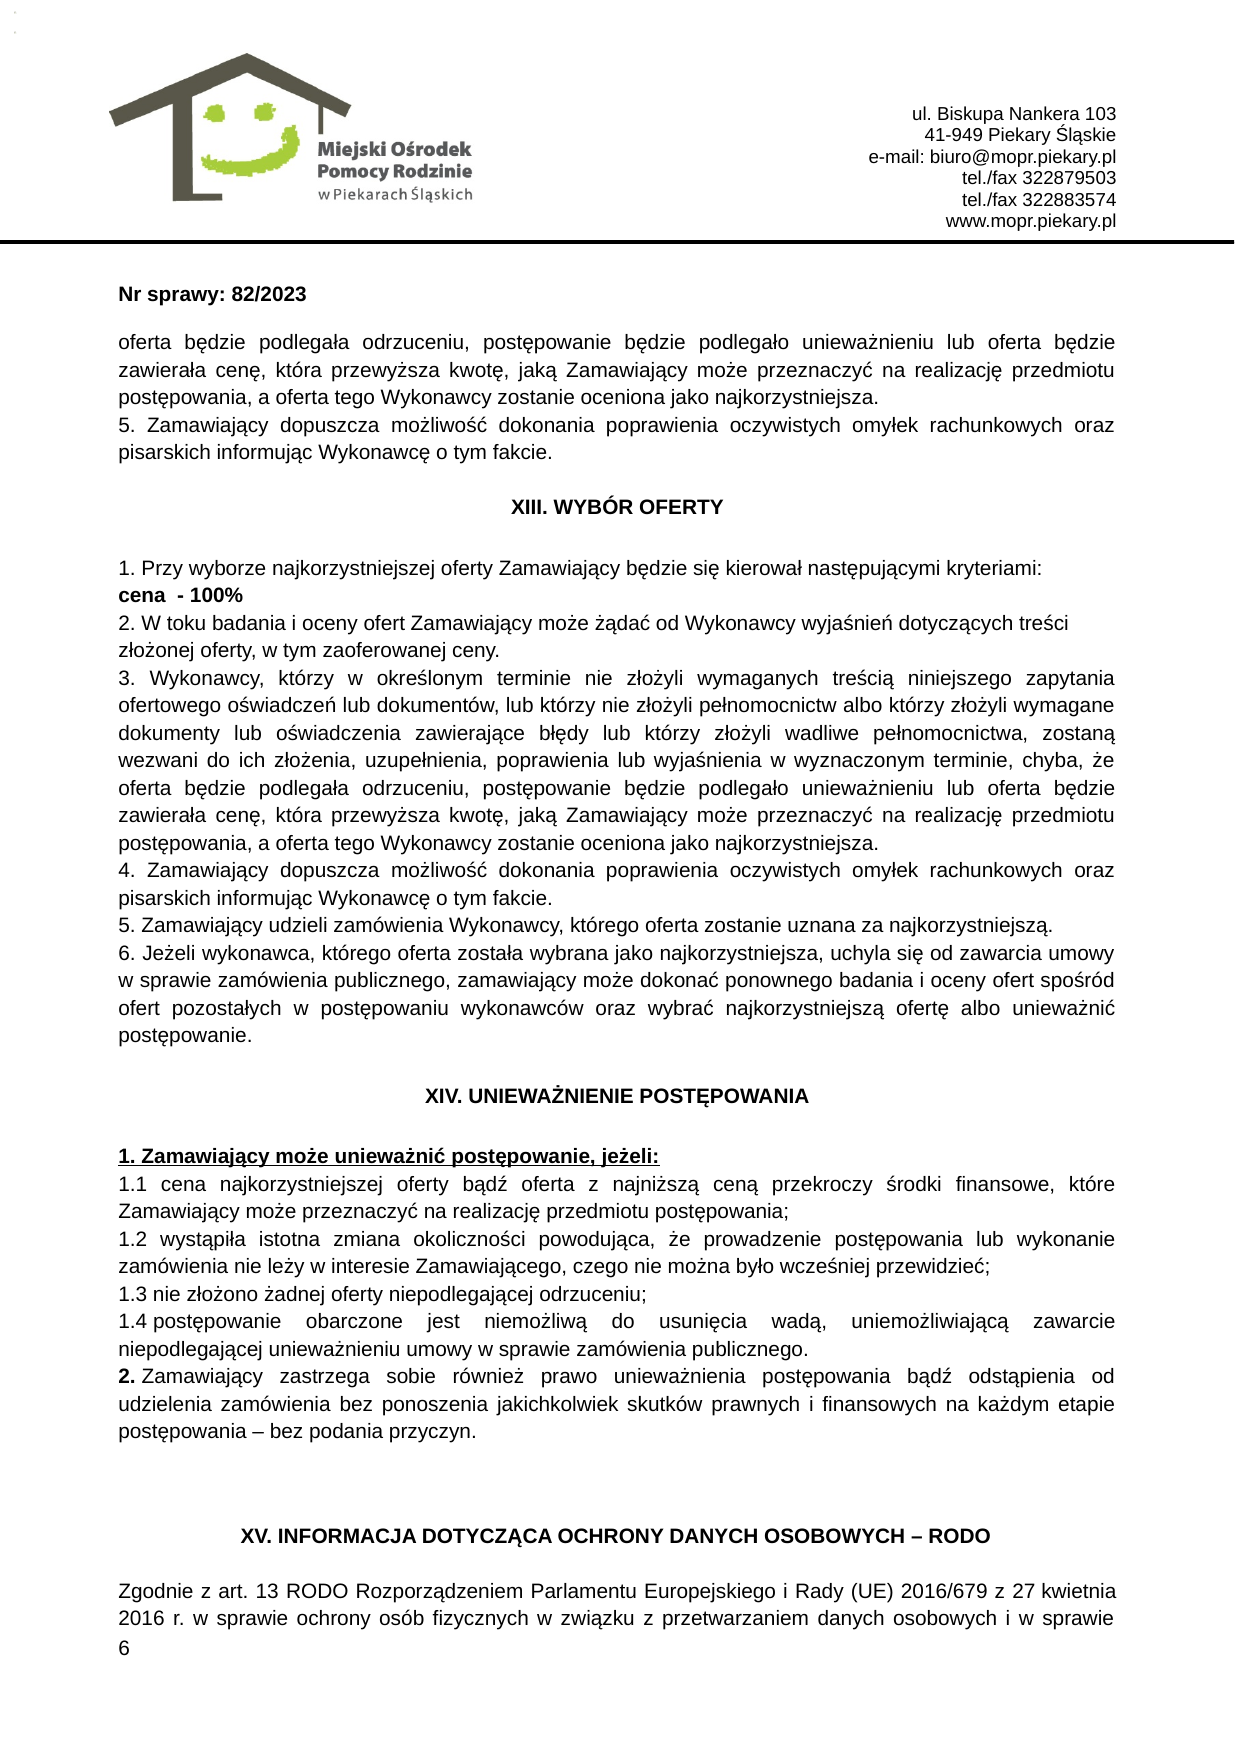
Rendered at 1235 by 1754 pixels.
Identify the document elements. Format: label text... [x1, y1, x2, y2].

picture [109, 17, 492, 229]
text 1.3 nie złożono żadnej oferty niepodlegającej odrzuceniu; [118, 1282, 1116, 1306]
text 2. Zamawiający zastrzega sobie również prawo unieważnienia postępowania bądź odstąpienia od udzielenia zamówienia bez ponoszenia jakichkolwiek skutków prawnych i finansowych na każdym etapie postępowania – bez podania przyczyn. [118, 1364, 1116, 1443]
text 1.1 cena najkorzystniejszej oferty bądź oferta z najniższą ceną przekroczy środki finansowe, które Zamawiający może przeznaczyć na realizację przedmiotu postępowania; [118, 1172, 1116, 1223]
text 1.4 postępowanie obarczone jest niemożliwą do usunięcia wadą, uniemożliwiającą zawarcie niepodlegającej unieważnieniu umowy w sprawie zamówienia publicznego. [118, 1309, 1116, 1361]
text oferta będzie podlegała odrzuceniu, postępowanie będzie podlegało unieważnieniu lub oferta będzie zawierała cenę, która przewyższa kwotę, jaką Zamawiający może przeznaczyć na realizację przedmiotu postępowania, a oferta tego Wykonawcy zostanie oceniona jako najkorzystniejsza. [118, 330, 1116, 409]
text 5. Zamawiający udzieli zamówienia Wykonawcy, którego oferta zostanie uznana za najkorzystniejszą. [118, 913, 1116, 937]
text 5. Zamawiający dopuszcza możliwość dokonania poprawienia oczywistych omyłek rachunkowych oraz pisarskich informując Wykonawcę o tym fakcie. [118, 413, 1116, 464]
text 4. Zamawiający dopuszcza możliwość dokonania poprawienia oczywistych omyłek rachunkowych oraz pisarskich informując Wykonawcę o tym fakcie. [118, 858, 1116, 909]
text Zgodnie z art. 13 RODO Rozporządzeniem Parlamentu Europejskiego i Rady (UE) 2016/679 z 27 kwietnia 2016 r. w sprawie ochrony osób fizycznych w związku z przetwarzaniem danych osobowych i w sprawie [118, 1579, 1116, 1630]
text 1.2 wystąpiła istotna zmiana okoliczności powodująca, że prowadzenie postępowania lub wykonanie zamówienia nie leży w interesie Zamawiającego, czego nie można było wcześniej przewidzieć; [118, 1227, 1116, 1278]
text 1. Przy wyborze najkorzystniejszej oferty Zamawiający będzie się kierował następującymi kryteriami: [118, 556, 1116, 579]
text XIII. WYBÓR OFERTY [118, 495, 1116, 519]
text 2. W toku badania i oceny ofert Zamawiający może żądać od Wykonawcy wyjaśnień dotyczących treści złożonej oferty, w tym zaoferowanej ceny. [118, 611, 1116, 662]
text 3. Wykonawcy, którzy w określonym terminie nie złożyli wymaganych treścią niniejszego zapytania ofertowego oświadczeń lub dokumentów, lub którzy nie złożyli pełnomocnictw albo którzy złożyli wymagane dokumenty lub oświadczenia zawierające błędy lub którzy złożyli wadliwe pełnomocnictwa, zostaną wezwani do ich złożenia, uzupełnienia, poprawienia lub wyjaśnienia w wyznaczonym terminie, chyba, że oferta będzie podlegała odrzuceniu, postępowanie będzie podlegało unieważnieniu lub oferta będzie zawierała cenę, która przewyższa kwotę, jaką Zamawiający może przeznaczyć na realizację przedmiotu postępowania, a oferta tego Wykonawcy zostanie oceniona jako najkorzystniejsza. [118, 666, 1116, 854]
text 1. Zamawiający może unieważnić postępowanie, jeżeli: [118, 1144, 1116, 1168]
text 6. Jeżeli wykonawca, którego oferta została wybrana jako najkorzystniejsza, uchyla się od zawarcia umowy w sprawie zamówienia publicznego, zamawiający może dokonać ponownego badania i oceny ofert spośród ofert pozostałych w postępowaniu wykonawców oraz wybrać najkorzystniejszą ofertę albo unieważnić postępowanie. [118, 941, 1116, 1047]
text XIV. UNIEWAŻNIENIE POSTĘPOWANIA [118, 1084, 1116, 1108]
text XV. INFORMACJA DOTYCZĄCA OCHRONY DANYCH OSOBOWYCH – RODO [118, 1524, 1113, 1548]
text cena - 100% [118, 583, 1116, 607]
